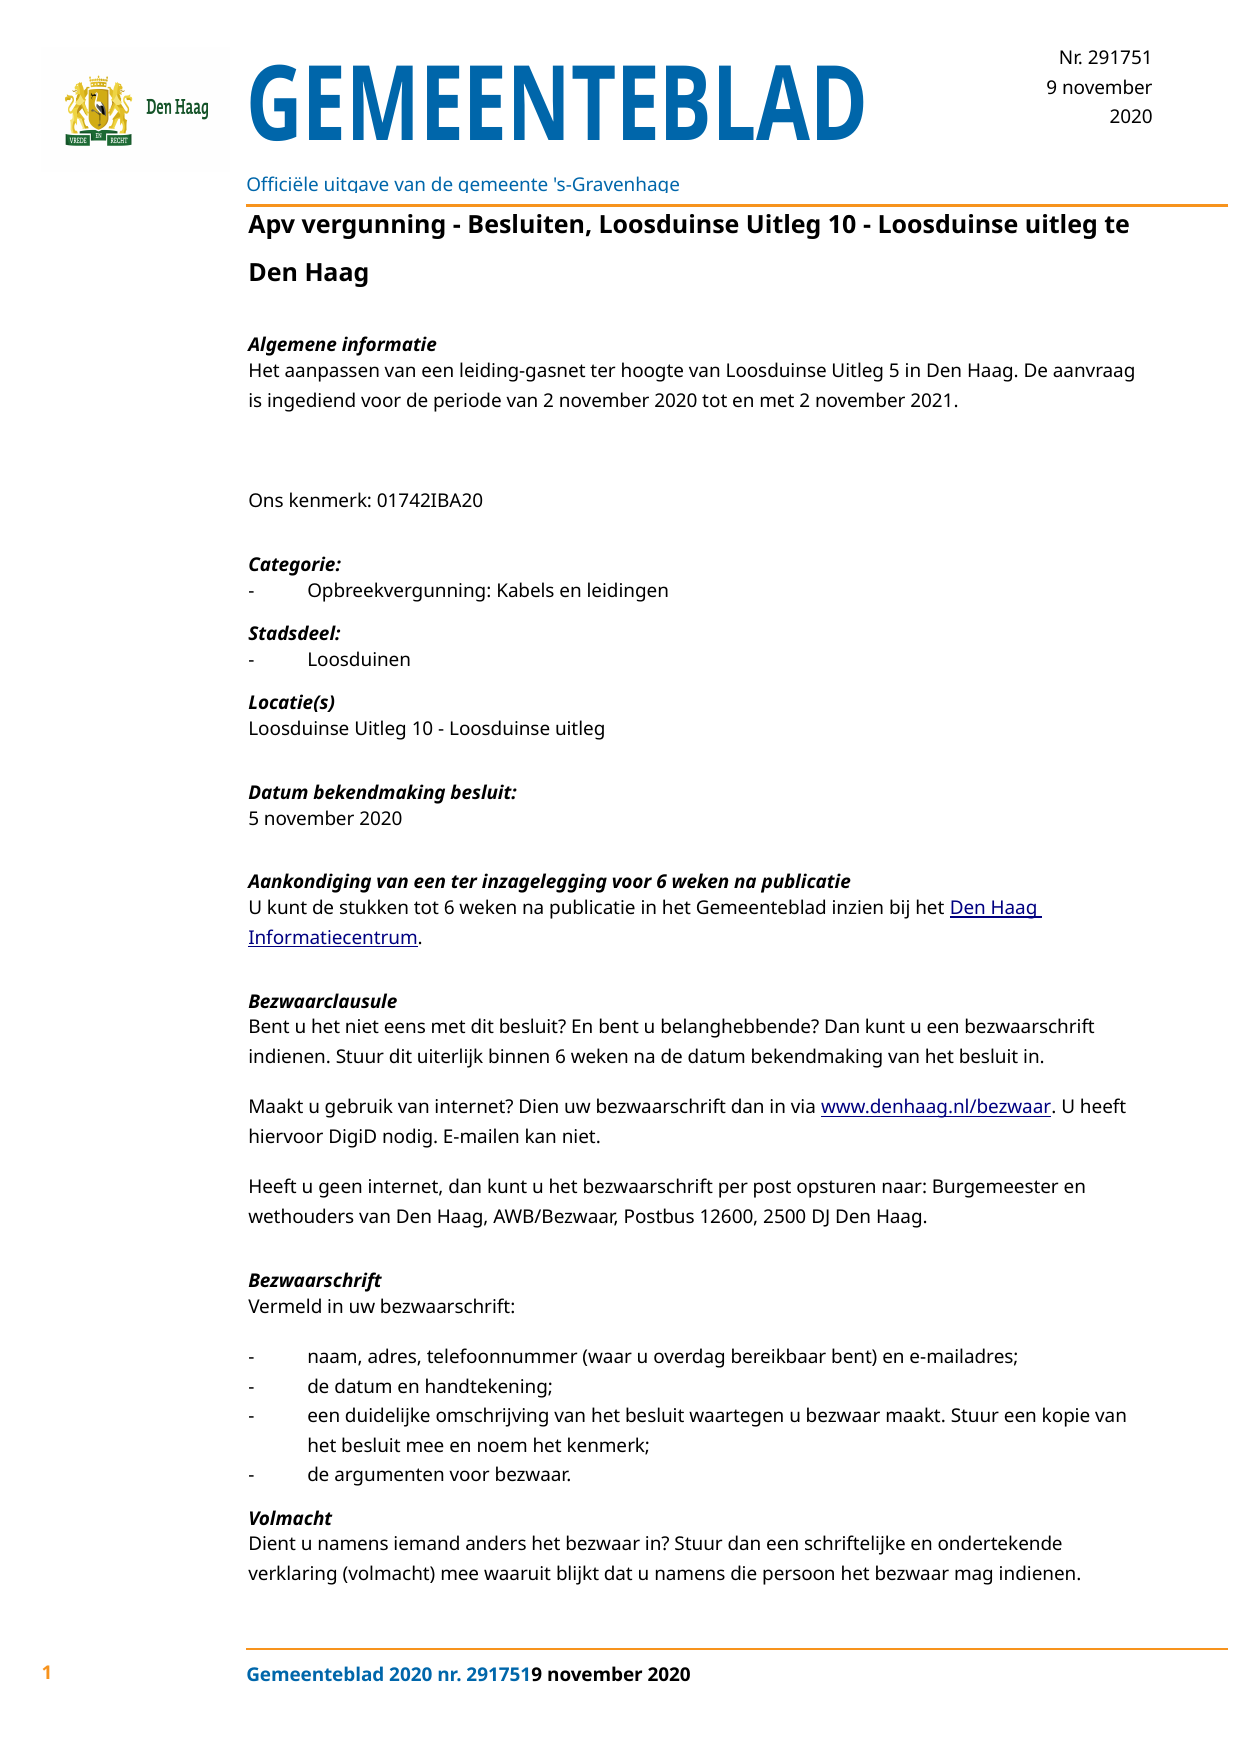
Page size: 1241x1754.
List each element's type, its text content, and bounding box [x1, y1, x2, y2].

list de datum en handtekening; [248, 1373, 1152, 1399]
text Bezwaarclausule [248, 988, 1152, 1014]
text Maakt u gebruik van internet? Dien uw bezwaarschrift dan in via www.denhaag.nl/bezwaar. U heeft hiervoor DigiD nodig. E-mailen kan niet. [248, 1094, 1152, 1149]
text Bent u het niet eens met dit besluit? En bent u belanghebbende? Dan kunt u een bezwaarschrift indienen. Stuur dit uiterlijk binnen 6 weken na de datum bekendmaking van het besluit in. [248, 1014, 1152, 1069]
text Dient u namens iemand anders het bezwaar in? Stuur dan een schriftelijke en ondertekende verklaring (volmacht) mee waaruit blijkt dat u namens die persoon het bezwaar mag indienen. [248, 1531, 1152, 1586]
list Opbreekvergunning: Kabels en leidingen [248, 577, 1152, 603]
text Datum bekendmaking besluit: [248, 779, 1152, 805]
text Vermeld in uw bezwaarschrift: [248, 1293, 1152, 1319]
text Het aanpassen van een leiding-gasnet ter hoogte van Loosduinse Uitleg 5 in Den Haag. De aanvraag is ingediend voor de periode van 2 november 2020 tot en met 2 november 2021. [248, 357, 1152, 412]
picture [41, 47, 231, 172]
list een duidelijke omschrijving van het besluit waartegen u bezwaar maakt. Stuur een kopie van het besluit mee en noem het kenmerk; [248, 1402, 1152, 1458]
list de argumenten voor bezwaar. [248, 1462, 1152, 1487]
text Categorie: [248, 552, 1152, 577]
text Aankondiging van een ter inzagelegging voor 6 weken na publicatie [248, 869, 1152, 894]
text Ons kenmerk: 01742IBA20 [248, 488, 1152, 513]
text Locatie(s) [248, 689, 1152, 715]
text 5 november 2020 [248, 805, 1152, 830]
text Heeft u geen internet, dan kunt u het bezwaarschrift per post opsturen naar: Burgemeester en wethouders van Den Haag, AWB/Bezwaar, Postbus 12600, 2500 DJ Den Haag. [248, 1174, 1152, 1229]
text Bezwaarschrift [248, 1267, 1152, 1293]
list Loosduinen [248, 646, 1152, 672]
text Stadsdeel: [248, 620, 1152, 646]
text Algemene informatie [248, 331, 1152, 357]
list naam, adres, telefoonnummer (waar u overdag bereikbaar bent) en e-mailadres; [248, 1343, 1152, 1369]
text Loosduinse Uitleg 10 - Loosduinse uitleg [248, 715, 1152, 741]
text U kunt de stukken tot 6 weken na publicatie in het Gemeenteblad inzien bij het Den Haag Informatiecentrum. [248, 894, 1152, 950]
text Volmacht [248, 1505, 1152, 1531]
text Apv vergunning - Besluiten, Loosduinse Uitleg 10 - Loosduinse uitleg te Den Haag [248, 207, 1152, 288]
